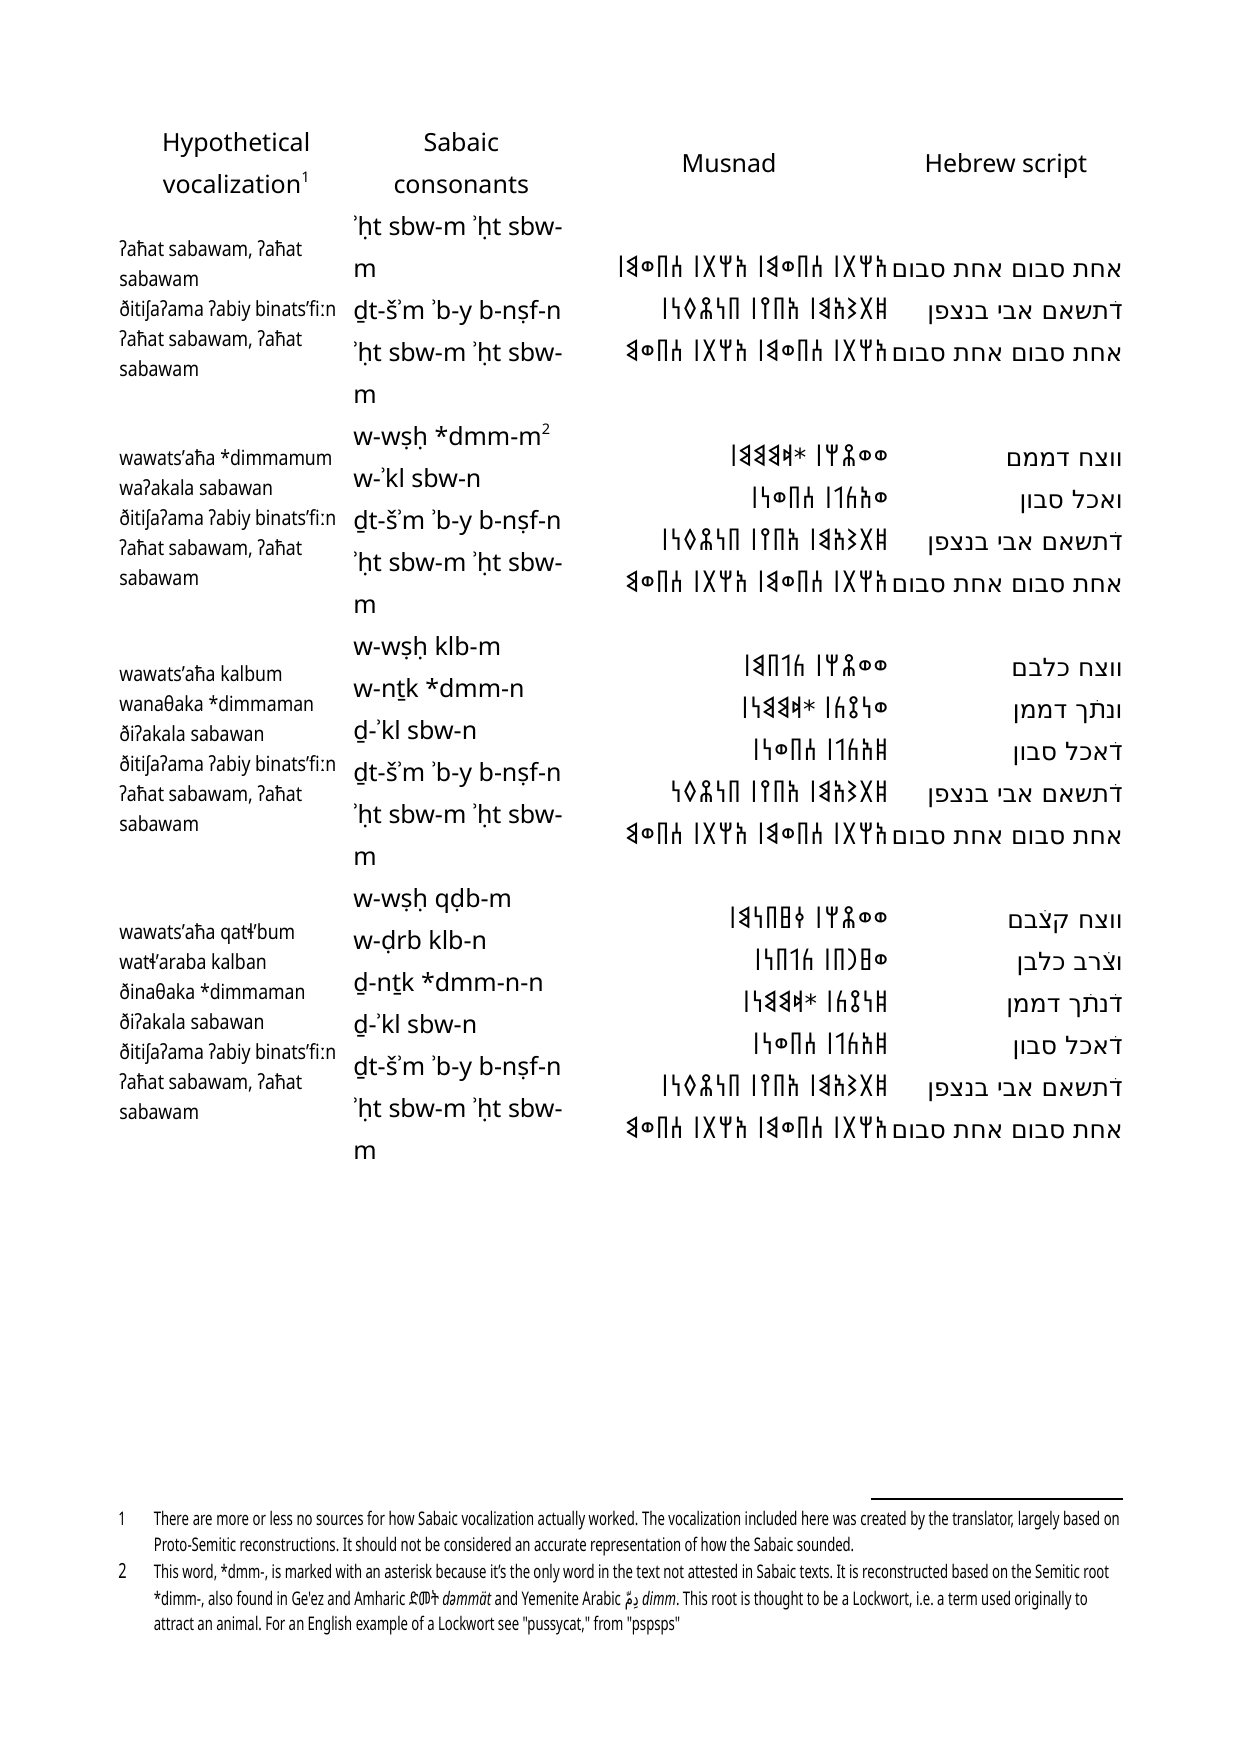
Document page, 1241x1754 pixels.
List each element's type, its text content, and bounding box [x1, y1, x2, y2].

table_header Musnad [569, 118, 889, 202]
table_header Hebrew script [889, 118, 1123, 202]
table_cell ווצח כלבם ונתׄך דממן דׄאכל סבון דׄתשאם אבי בנצפן אחת סבום אחת סבום [889, 622, 1123, 874]
table_cell wawatsʼaħa kalbum wanaθaka *dimmaman ðiʔakala sabawan ðitiʃaʔama ʔabiy binatsʼfiːn ʔaħat sabawam, ʔaħat sabawam [119, 622, 353, 874]
table_header Sabaic consonants [353, 118, 569, 202]
table_cell wawatsʼaħa qatɬʼbum watɬʼaraba kalban ðinaθaka *dimmaman ðiʔakala sabawan ðitiʃaʔama ʔabiy binatsʼfiːn ʔaħat sabawam, ʔaħat sabawam [119, 874, 353, 1168]
table_cell w-wṣḥ klb-m w-nṯk *dmm-n ḏ-ʾkl sbw-n ḏt-šʾm ʾb-y b-nṣf-n ʾḥt sbw-m ʾḥt sbw-m [353, 622, 569, 874]
table_cell ʾḥt sbw-m ʾḥt sbw-m ḏt-šʾm ʾb-y b-nṣf-n ʾḥt sbw-m ʾḥt sbw-m [353, 202, 569, 412]
table_cell 𐩥𐩥𐩮𐩢𐩽 𐩤𐩳𐩨𐩬𐩣𐩽 𐩥𐩳𐩧𐩨𐩽 𐩫𐩡𐩨𐩬𐩽 𐩹𐩬𐩻𐩫𐩽 *𐩵𐩣𐩣𐩬𐩽 𐩹𐩱𐩫𐩡𐩽 𐩪𐩨𐩥𐩬𐩽 𐩹𐩩𐩦𐩱𐩣𐩽 𐩱𐩨𐩺𐩽 𐩨𐩬𐩮𐩰𐩬𐩽 𐩱𐩢𐩩𐩽 𐩪𐩨𐩥𐩣𐩽 𐩱𐩢𐩩𐩽 𐩪𐩨𐩥𐩣 [569, 874, 889, 1168]
table_header Hypothetical vocalization [119, 118, 353, 202]
table_cell ווצח קצׄבם וצׄרב כלבן דׄנתׄך דממן דׄאכל סבון דׄתשאם אבי בנצפן אחת סבום אחת סבום [889, 874, 1123, 1168]
table_cell אחת סבום אחת סבום דׄתשאם אבי בנצפן אחת סבום אחת סבום [889, 202, 1123, 412]
table_cell 𐩥𐩥𐩮𐩢𐩽 𐩫𐩡𐩨𐩣𐩽 𐩥𐩬𐩻𐩫𐩽 *𐩵𐩣𐩣𐩬𐩽 𐩹𐩱𐩫𐩡𐩽 𐩪𐩨𐩥𐩬𐩽 𐩹𐩩𐩦𐩱𐩣𐩽 𐩱𐩨𐩺𐩽 𐩨𐩬𐩮𐩰𐩬 𐩱𐩢𐩩𐩽 𐩪𐩨𐩥𐩣𐩽 𐩱𐩢𐩩𐩽 𐩪𐩨𐩥𐩣 [569, 622, 889, 874]
table_cell w-wṣḥ *dmm-m w-ʾkl sbw-n ḏt-šʾm ʾb-y b-nṣf-n ʾḥt sbw-m ʾḥt sbw-m [353, 412, 569, 622]
table_cell ווצח דממם ואכל סבון דׄתשאם אבי בנצפן אחת סבום אחת סבום [889, 412, 1123, 622]
table_cell 𐩥𐩥𐩮𐩢𐩽 *𐩵𐩣𐩣𐩣𐩽 𐩥𐩱𐩫𐩡𐩽 𐩪𐩨𐩥𐩬𐩽 𐩹𐩩𐩦𐩱𐩣𐩽 𐩱𐩨𐩺𐩽 𐩨𐩬𐩮𐩰𐩬𐩽 𐩱𐩢𐩩𐩽 𐩪𐩨𐩥𐩣𐩽 𐩱𐩢𐩩𐩽 𐩪𐩨𐩥𐩣 [569, 412, 889, 622]
table_cell wawatsʼaħa *dimmamum waʔakala sabawan ðitiʃaʔama ʔabiy binatsʼfiːn ʔaħat sabawam, ʔaħat sabawam [119, 412, 353, 622]
table_cell ʔaħat sabawam, ʔaħat sabawam ðitiʃaʔama ʔabiy binatsʼfiːn ʔaħat sabawam, ʔaħat sabawam [119, 202, 353, 412]
table_cell w-wṣḥ qḍb-m w-ḍrb klb-n ḏ-nṯk *dmm-n-n ḏ-ʾkl sbw-n ḏt-šʾm ʾb-y b-nṣf-n ʾḥt sbw-m ʾḥt sbw-m [353, 874, 569, 1168]
table_cell 𐩱𐩢𐩩𐩽 𐩪𐩨𐩥𐩣𐩽 𐩱𐩢𐩩𐩽 𐩪𐩨𐩥𐩣𐩽 𐩹𐩩𐩦𐩱𐩣𐩽 𐩱𐩨𐩺𐩽 𐩨𐩬𐩮𐩰𐩬𐩽 𐩱𐩢𐩩𐩽 𐩪𐩨𐩥𐩣𐩽 𐩱𐩢𐩩𐩽 𐩪𐩨𐩥𐩣 [569, 202, 889, 412]
